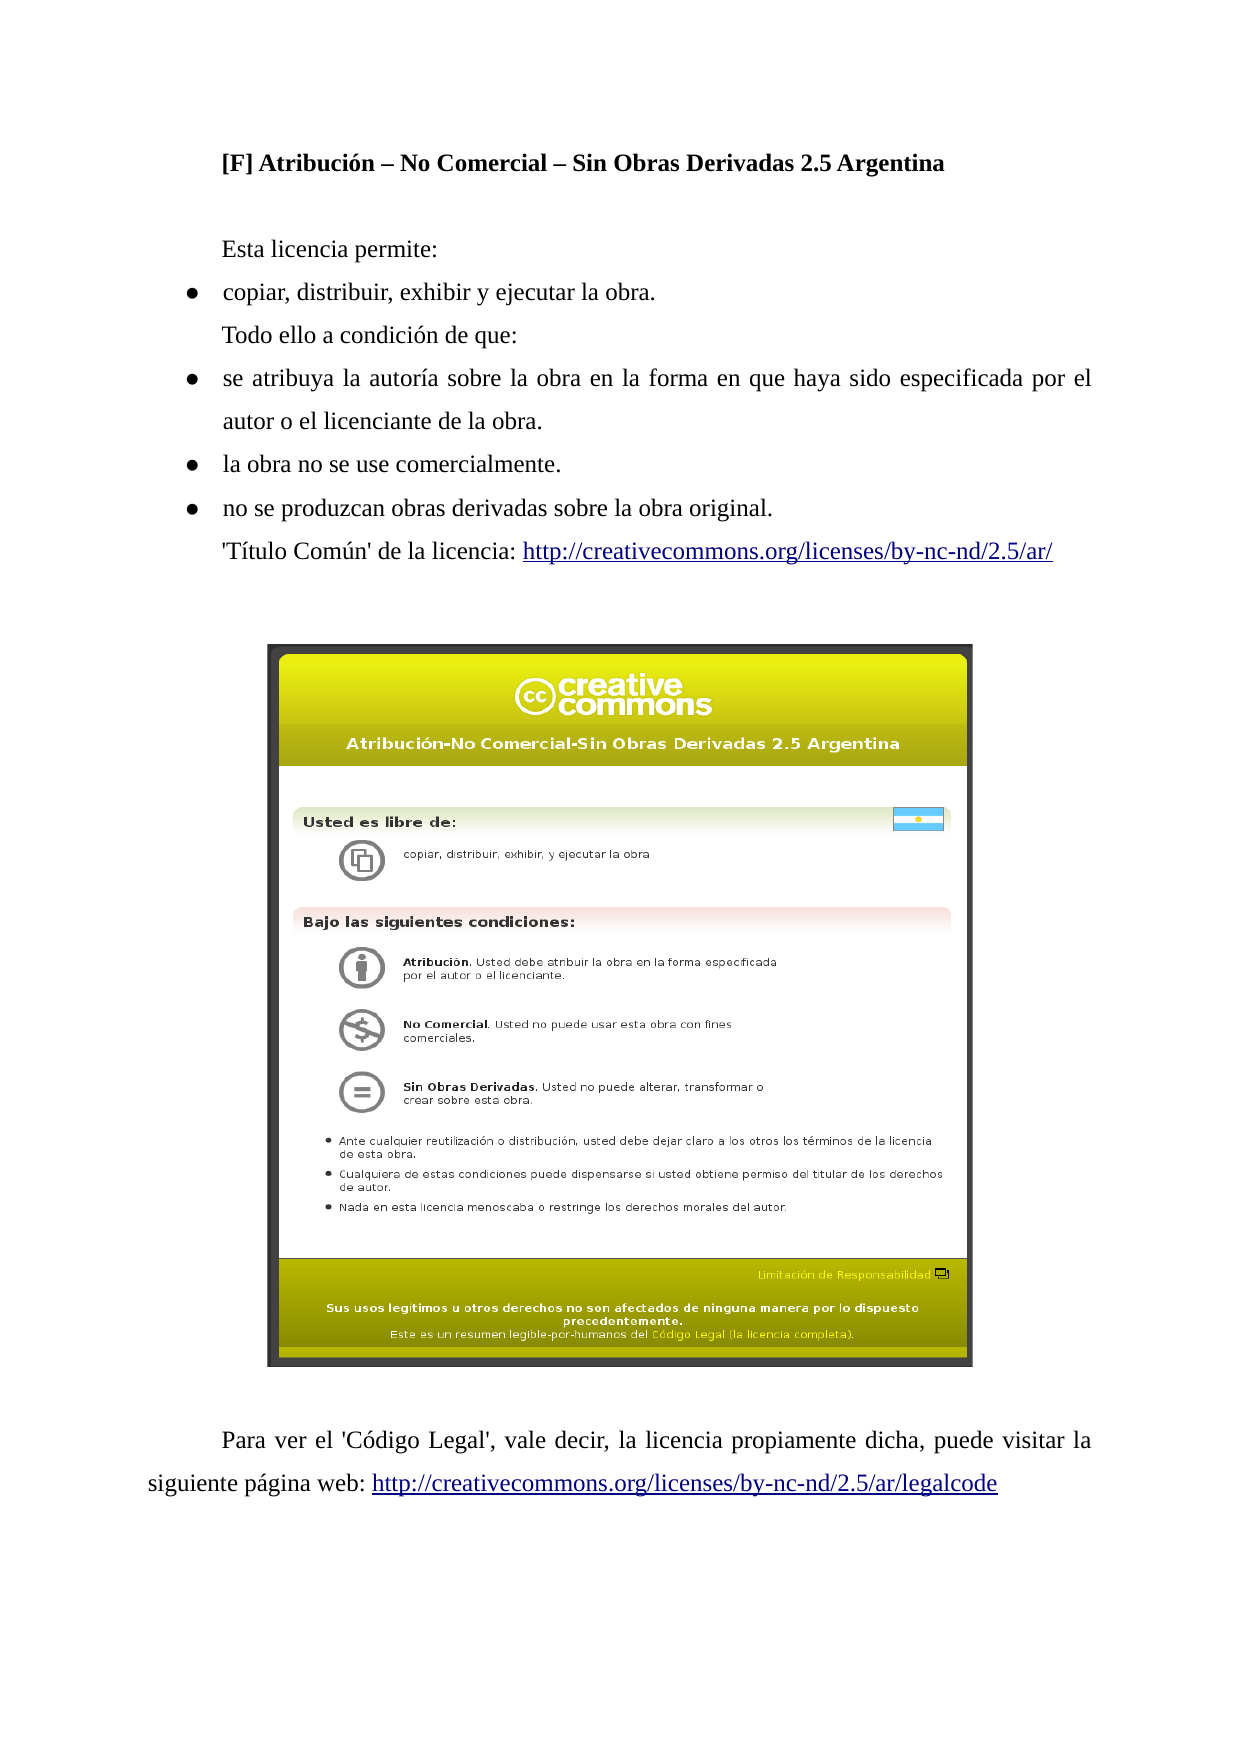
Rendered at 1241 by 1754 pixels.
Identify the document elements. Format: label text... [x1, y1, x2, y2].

list se atribuya la autoría sobre la obra en la forma en que haya sido especificada por el autor o el licenciante de la obra. [185, 363, 1092, 435]
picture [267, 644, 973, 1367]
text Todo ello a condición de que: [148, 320, 1092, 349]
list copiar, distribuir, exhibir y ejecutar la obra. [185, 277, 1092, 306]
text Esta licencia permite: [148, 234, 1092, 263]
list la obra no se use comercialmente. [185, 449, 1092, 478]
text [F] Atribución – No Comercial – Sin Obras Derivadas 2.5 Argentina [148, 148, 1092, 176]
text Para ver el 'Código Legal', vale decir, la licencia propiamente dicha, puede visitar la siguiente página web: http://creativecommons.org/licenses/by-nc-nd/2.5/ar/legalcode [148, 1425, 1092, 1497]
list no se produzcan obras derivadas sobre la obra original. [185, 493, 1092, 521]
text 'Título Común' de la licencia: http://creativecommons.org/licenses/by-nc-nd/2.5/ar/ [148, 536, 1092, 564]
